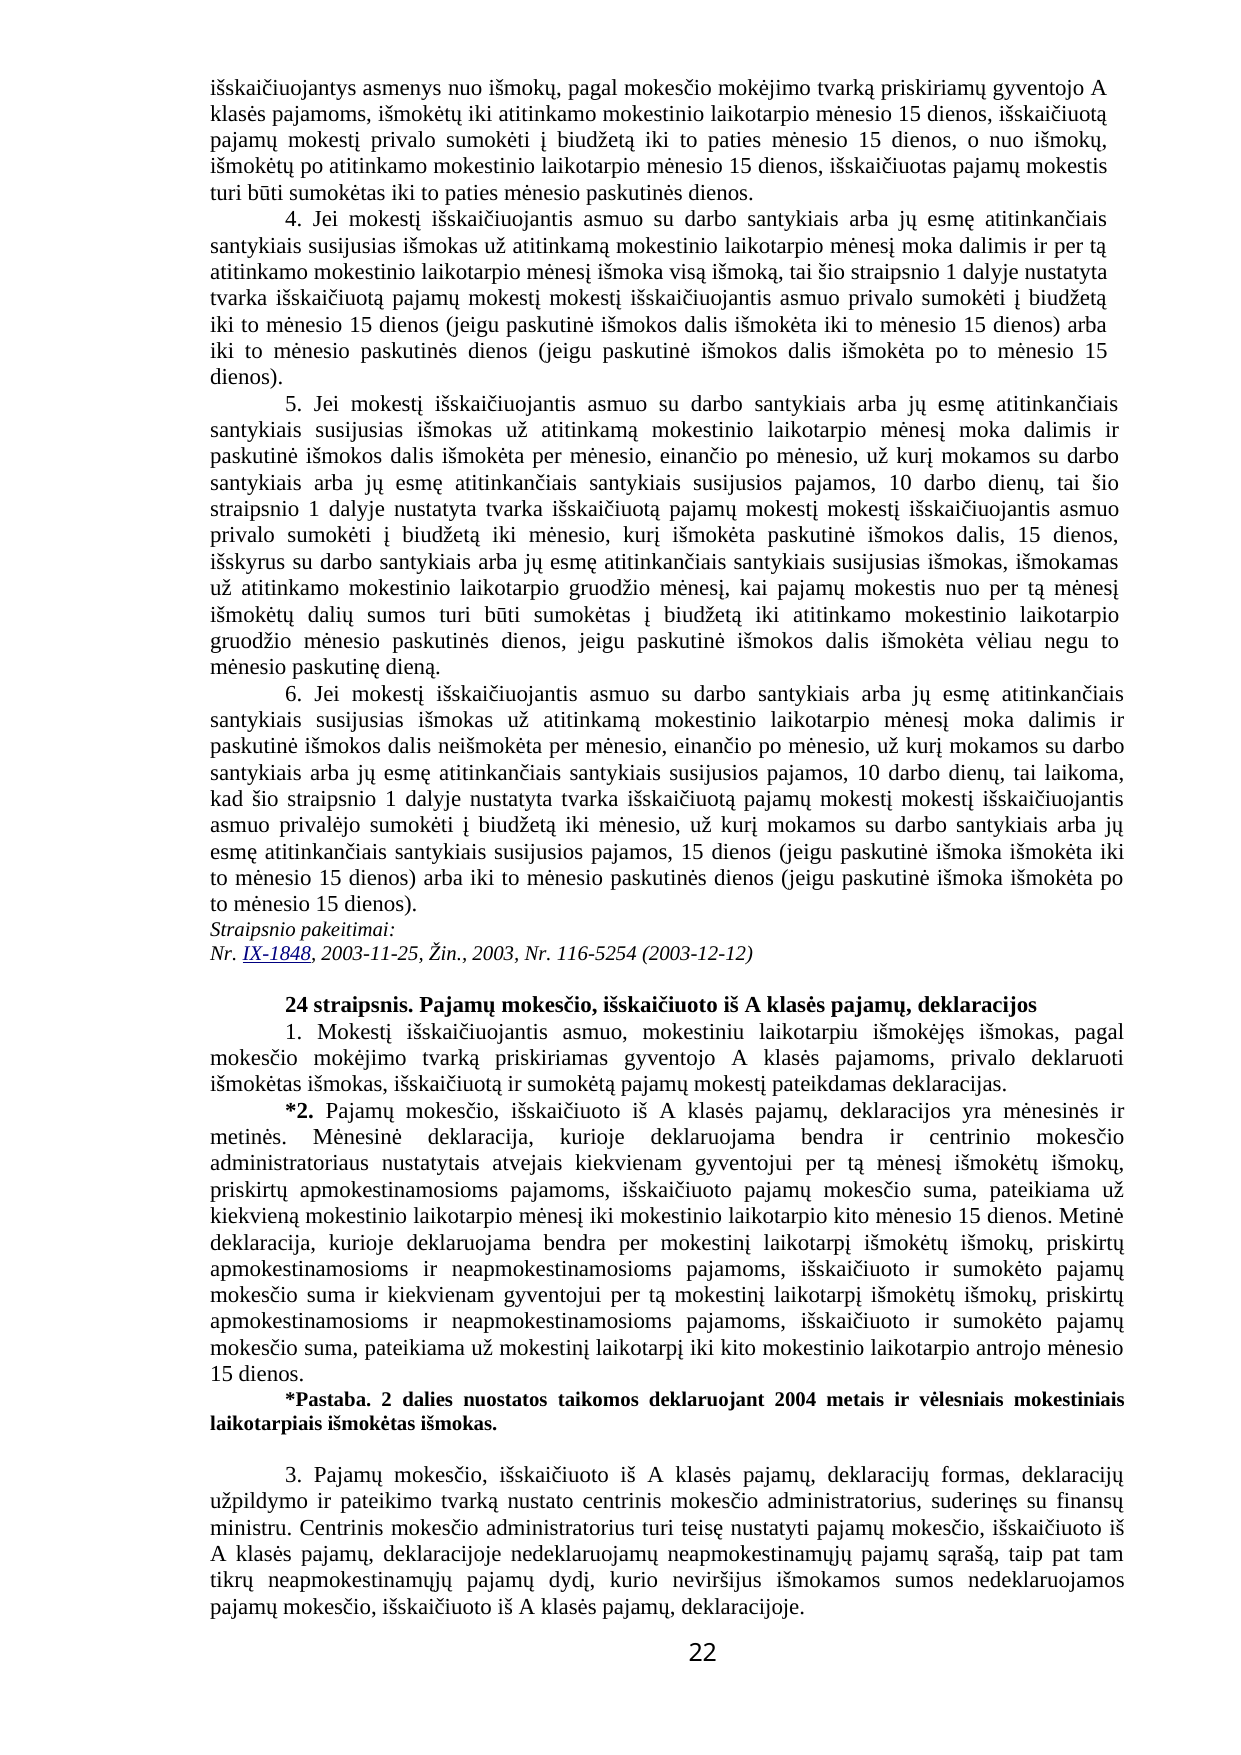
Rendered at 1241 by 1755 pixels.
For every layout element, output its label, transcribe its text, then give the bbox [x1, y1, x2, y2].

text *Pastaba. 2 dalies nuostatos taikomos deklaruojant 2004 metais ir vėlesniais mokestiniais laikotarpiais išmokėtas išmokas. [210, 1387, 1126, 1435]
text 1. Mokestį išskaičiuojantis asmuo, mokestiniu laikotarpiu išmokėjęs išmokas, pagal mokesčio mokėjimo tvarką priskiriamas gyventojo A klasės pajamoms, privalo deklaruoti išmokėtas išmokas, išskaičiuotą ir sumokėtą pajamų mokestį pateikdamas deklaracijas. [210, 1018, 1126, 1097]
text išskaičiuojantys asmenys nuo išmokų, pagal mokesčio mokėjimo tvarką priskiriamų gyventojo A klasės pajamoms, išmokėtų iki atitinkamo mokestinio laikotarpio mėnesio 15 dienos, išskaičiuotą pajamų mokestį privalo sumokėti į biudžetą iki to paties mėnesio 15 dienos, o nuo išmokų, išmokėtų po atitinkamo mokestinio laikotarpio mėnesio 15 dienos, išskaičiuotas pajamų mokestis turi būti sumokėtas iki to paties mėnesio paskutinės dienos. [210, 73, 1108, 205]
text 3. Pajamų mokesčio, išskaičiuoto iš A klasės pajamų, deklaracijų formas, deklaracijų užpildymo ir pateikimo tvarką nustato centrinis mokesčio administratorius, suderinęs su finansų ministru. Centrinis mokesčio administratorius turi teisę nustatyti pajamų mokesčio, išskaičiuoto iš A klasės pajamų, deklaracijoje nedeklaruojamų neapmokestinamųjų pajamų sąrašą, taip pat tam tikrų neapmokestinamųjų pajamų dydį, kurio neviršijus išmokamos sumos nedeklaruojamos pajamų mokesčio, išskaičiuoto iš A klasės pajamų, deklaracijoje. [210, 1461, 1126, 1619]
text 6. Jei mokestį išskaičiuojantis asmuo su darbo santykiais arba jų esmę atitinkančiais santykiais susijusias išmokas už atitinkamą mokestinio laikotarpio mėnesį moka dalimis ir paskutinė išmokos dalis neišmokėta per mėnesio, einančio po mėnesio, už kurį mokamos su darbo santykiais arba jų esmę atitinkančiais santykiais susijusios pajamos, 10 darbo dienų, tai laikoma, kad šio straipsnio 1 dalyje nustatyta tvarka išskaičiuotą pajamų mokestį mokestį išskaičiuojantis asmuo privalėjo sumokėti į biudžetą iki mėnesio, už kurį mokamos su darbo santykiais arba jų esmę atitinkančiais santykiais susijusios pajamos, 15 dienos (jeigu paskutinė išmoka išmokėta iki to mėnesio 15 dienos) arba iki to mėnesio paskutinės dienos (jeigu paskutinė išmoka išmokėta po to mėnesio 15 dienos). [210, 680, 1126, 917]
text 5. Jei mokestį išskaičiuojantis asmuo su darbo santykiais arba jų esmę atitinkančiais santykiais susijusias išmokas už atitinkamą mokestinio laikotarpio mėnesį moka dalimis ir paskutinė išmokos dalis išmokėta per mėnesio, einančio po mėnesio, už kurį mokamos su darbo santykiais arba jų esmę atitinkančiais santykiais susijusios pajamos, 10 darbo dienų, tai šio straipsnio 1 dalyje nustatyta tvarka išskaičiuotą pajamų mokestį mokestį išskaičiuojantis asmuo privalo sumokėti į biudžetą iki mėnesio, kurį išmokėta paskutinė išmokos dalis, 15 dienos, išskyrus su darbo santykiais arba jų esmę atitinkančiais santykiais susijusias išmokas, išmokamas už atitinkamo mokestinio laikotarpio gruodžio mėnesį, kai pajamų mokestis nuo per tą mėnesį išmokėtų dalių sumos turi būti sumokėtas į biudžetą iki atitinkamo mokestinio laikotarpio gruodžio mėnesio paskutinės dienos, jeigu paskutinė išmokos dalis išmokėta vėliau negu to mėnesio paskutinę dieną. [210, 390, 1120, 680]
text Nr. IX-1848, 2003-11-25, Žin., 2003, Nr. 116-5254 (2003-12-12) [210, 941, 1120, 965]
text 24 straipsnis. Pajamų mokesčio, išskaičiuoto iš A klasės pajamų, deklaracijos [210, 991, 1126, 1018]
text Straipsnio pakeitimai: [210, 917, 1120, 941]
text *2. Pajamų mokesčio, išskaičiuoto iš A klasės pajamų, deklaracijos yra mėnesinės ir metinės. Mėnesinė deklaracija, kurioje deklaruojama bendra ir centrinio mokesčio administratoriaus nustatytais atvejais kiekvienam gyventojui per tą mėnesį išmokėtų išmokų, priskirtų apmokestinamosioms pajamoms, išskaičiuoto pajamų mokesčio suma, pateikiama už kiekvieną mokestinio laikotarpio mėnesį iki mokestinio laikotarpio kito mėnesio 15 dienos. Metinė deklaracija, kurioje deklaruojama bendra per mokestinį laikotarpį išmokėtų išmokų, priskirtų apmokestinamosioms ir neapmokestinamosioms pajamoms, išskaičiuoto ir sumokėto pajamų mokesčio suma ir kiekvienam gyventojui per tą mokestinį laikotarpį išmokėtų išmokų, priskirtų apmokestinamosioms ir neapmokestinamosioms pajamoms, išskaičiuoto ir sumokėto pajamų mokesčio suma, pateikiama už mokestinį laikotarpį iki kito mokestinio laikotarpio antrojo mėnesio 15 dienos. [210, 1097, 1126, 1387]
text 4. Jei mokestį išskaičiuojantis asmuo su darbo santykiais arba jų esmę atitinkančiais santykiais susijusias išmokas už atitinkamą mokestinio laikotarpio mėnesį moka dalimis ir per tą atitinkamo mokestinio laikotarpio mėnesį išmoka visą išmoką, tai šio straipsnio 1 dalyje nustatyta tvarka išskaičiuotą pajamų mokestį mokestį išskaičiuojantis asmuo privalo sumokėti į biudžetą iki to mėnesio 15 dienos (jeigu paskutinė išmokos dalis išmokėta iki to mėnesio 15 dienos) arba iki to mėnesio paskutinės dienos (jeigu paskutinė išmokos dalis išmokėta po to mėnesio 15 dienos). [210, 205, 1108, 390]
